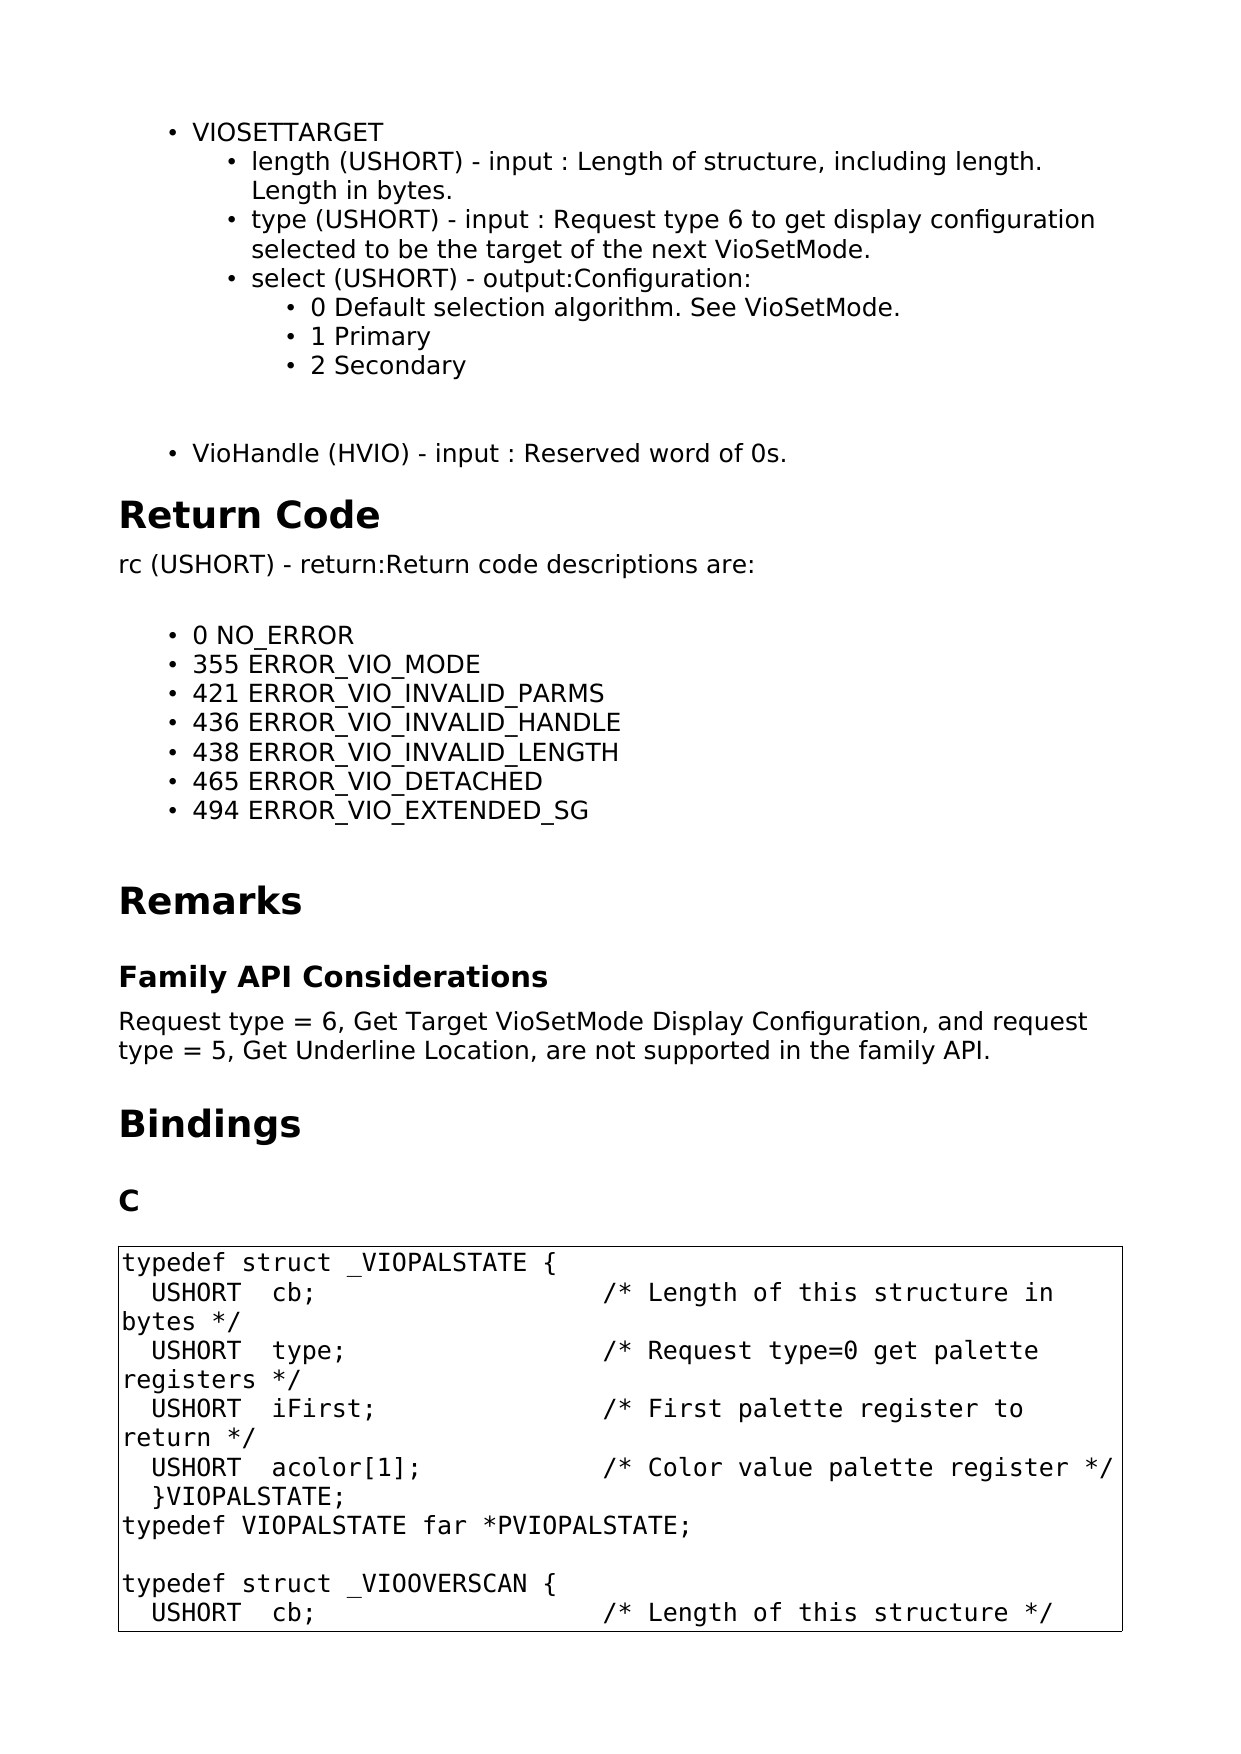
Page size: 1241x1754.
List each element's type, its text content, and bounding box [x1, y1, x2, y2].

list 436 ERROR_VIO_INVALID_HANDLE [177, 708, 1122, 738]
list select (USHORT) - output:Configuration: [236, 264, 1122, 293]
subtitle C [118, 1184, 1122, 1218]
list 421 ERROR_VIO_INVALID_PARMS [177, 679, 1122, 708]
text Request type = 6, Get Target VioSetMode Display Configuration, and request type = 5, Get Underline Location, are not supported in the family API. [118, 1007, 1122, 1066]
list length (USHORT) - input : Length of structure, including length. Length in bytes. [236, 147, 1122, 206]
subtitle Family API Considerations [118, 961, 1122, 995]
subtitle Bindings [118, 1103, 1122, 1147]
list 1 Primary [295, 322, 1122, 351]
list 438 ERROR_VIO_INVALID_LENGTH [177, 738, 1122, 767]
list 355 ERROR_VIO_MODE [177, 650, 1122, 679]
subtitle Return Code [118, 494, 1122, 537]
list 2 Secondary [295, 351, 1122, 381]
list 465 ERROR_VIO_DETACHED [177, 767, 1122, 796]
list VioHandle (HVIO) - input : Reserved word of 0s. [177, 439, 1122, 469]
subtitle Remarks [118, 880, 1122, 923]
text rc (USHORT) - return:Return code descriptions are: [118, 550, 1122, 579]
list type (USHORT) - input : Request type 6 to get display configuration selected to be the target of the next VioSetMode. [236, 206, 1122, 264]
list 0 NO_ERROR [177, 621, 1122, 650]
list VIOSETTARGET [177, 118, 1122, 147]
list 494 ERROR_VIO_EXTENDED_SG [177, 796, 1122, 825]
list 0 Default selection algorithm. See VioSetMode. [295, 293, 1122, 322]
table_header typedef struct _VIOPALSTATE { USHORT cb; /* Length of this structure in bytes */ USHORT type; /* Request type=0 get palette registers */ USHORT iFirst; /* First palette register to return */ USHORT acolor[1]; /* Color value palette register */ }VIOPALSTATE; typedef VIOPALSTATE far *PVIOPALSTATE; typedef struct _VIOOVERSCAN { USHORT cb; /* Length of this structure */ [119, 1247, 1122, 1631]
